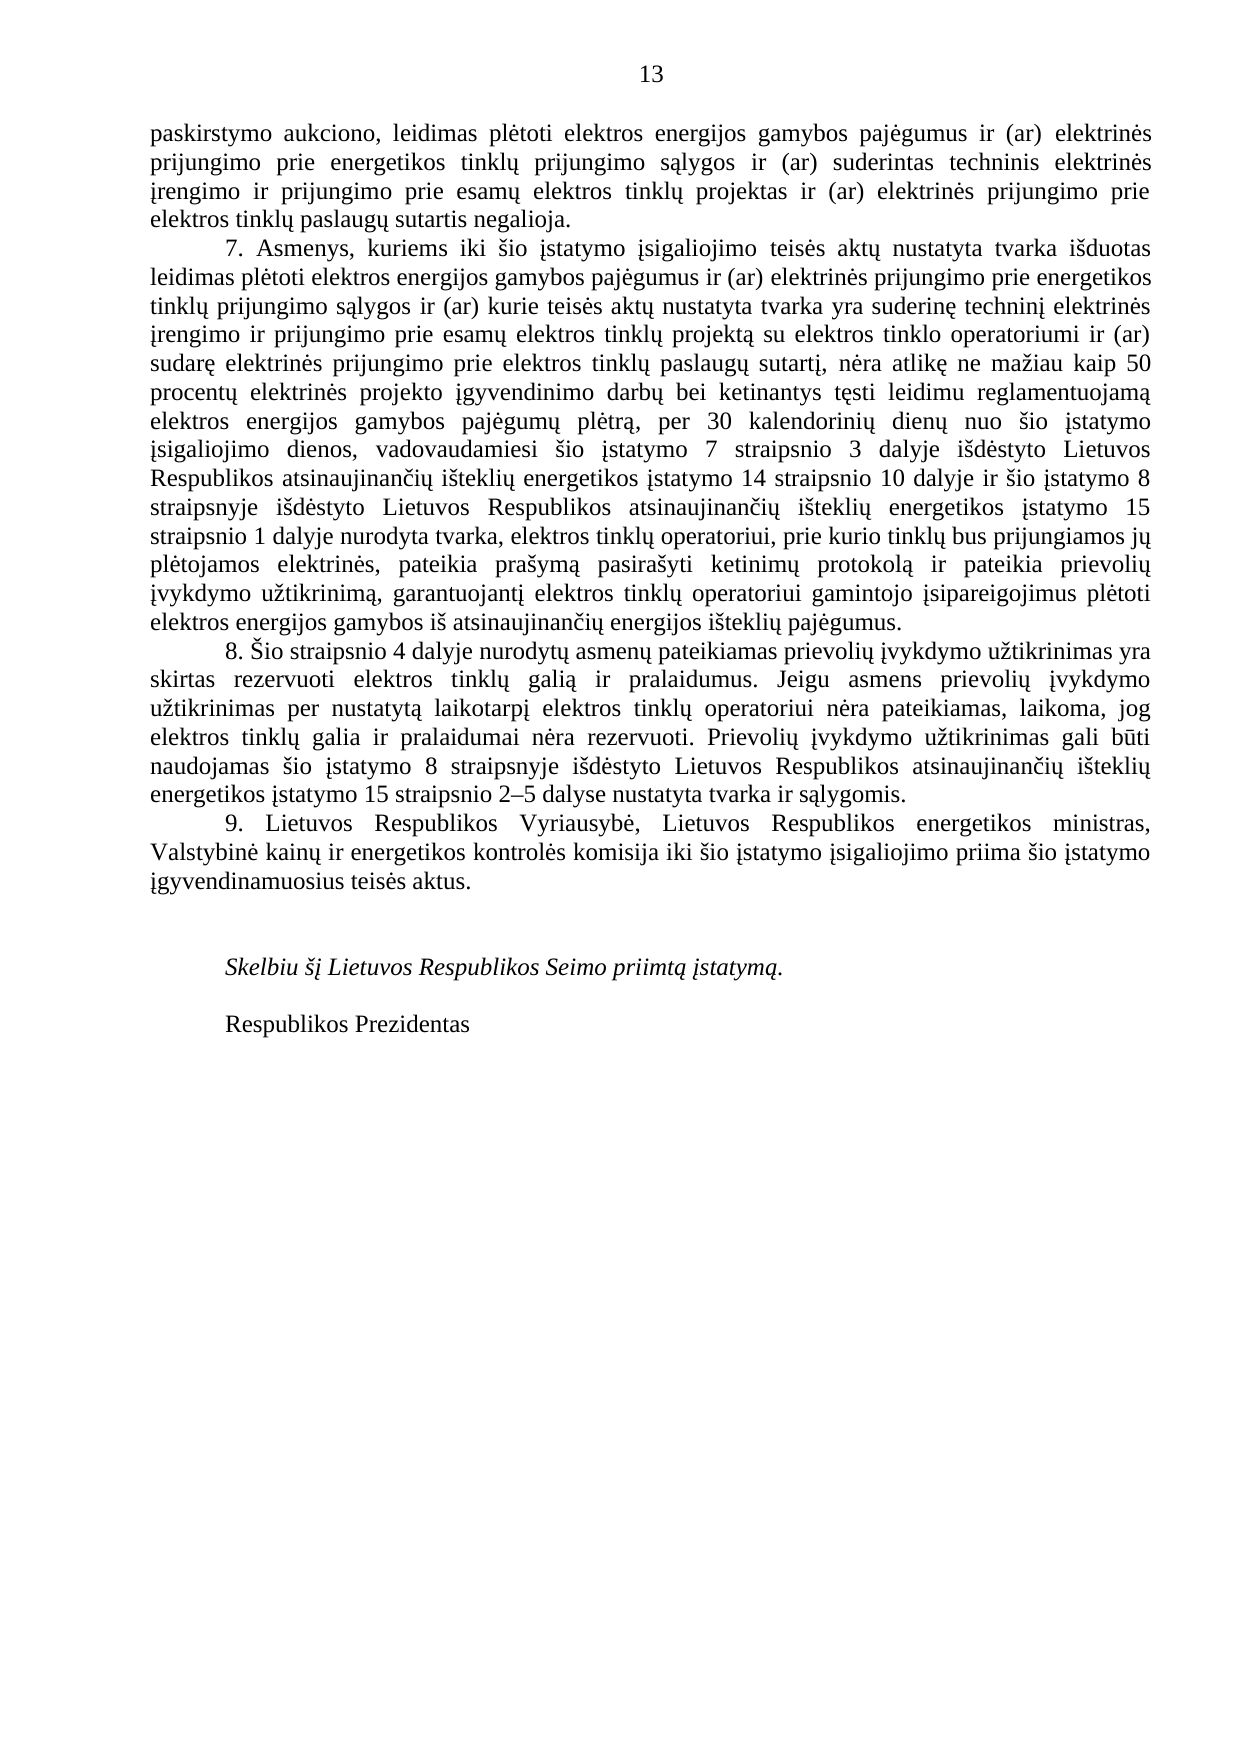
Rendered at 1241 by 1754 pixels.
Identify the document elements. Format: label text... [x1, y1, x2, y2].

text Respublikos Prezidentas [150, 1009, 1152, 1038]
text 8. Šio straipsnio 4 dalyje nurodytų asmenų pateikiamas prievolių įvykdymo užtikrinimas yra skirtas rezervuoti elektros tinklų galią ir pralaidumus. Jeigu asmens prievolių įvykdymo užtikrinimas per nustatytą laikotarpį elektros tinklų operatoriui nėra pateikiamas, laikoma, jog elektros tinklų galia ir pralaidumai nėra rezervuoti. Prievolių įvykdymo užtikrinimas gali būti naudojamas šio įstatymo 8 straipsnyje išdėstyto Lietuvos Respublikos atsinaujinančių išteklių energetikos įstatymo 15 straipsnio 2–5 dalyse nustatyta tvarka ir sąlygomis. [150, 636, 1152, 808]
text paskirstymo aukciono, leidimas plėtoti elektros energijos gamybos pajėgumus ir (ar) elektrinės prijungimo prie energetikos tinklų prijungimo sąlygos ir (ar) suderintas techninis elektrinės įrengimo ir prijungimo prie esamų elektros tinklų projektas ir (ar) elektrinės prijungimo prie elektros tinklų paslaugų sutartis negalioja. [150, 118, 1152, 233]
text Skelbiu šį Lietuvos Respublikos Seimo priimtą įstatymą. [150, 952, 1152, 981]
text 7. Asmenys, kuriems iki šio įstatymo įsigaliojimo teisės aktų nustatyta tvarka išduotas leidimas plėtoti elektros energijos gamybos pajėgumus ir (ar) elektrinės prijungimo prie energetikos tinklų prijungimo sąlygos ir (ar) kurie teisės aktų nustatyta tvarka yra suderinę techninį elektrinės įrengimo ir prijungimo prie esamų elektros tinklų projektą su elektros tinklo operatoriumi ir (ar) sudarę elektrinės prijungimo prie elektros tinklų paslaugų sutartį, nėra atlikę ne mažiau kaip 50 procentų elektrinės projekto įgyvendinimo darbų bei ketinantys tęsti leidimu reglamentuojamą elektros energijos gamybos pajėgumų plėtrą, per 30 kalendorinių dienų nuo šio įstatymo įsigaliojimo dienos, vadovaudamiesi šio įstatymo 7 straipsnio 3 dalyje išdėstyto Lietuvos Respublikos atsinaujinančių išteklių energetikos įstatymo 14 straipsnio 10 dalyje ir šio įstatymo 8 straipsnyje išdėstyto Lietuvos Respublikos atsinaujinančių išteklių energetikos įstatymo 15 straipsnio 1 dalyje nurodyta tvarka, elektros tinklų operatoriui, prie kurio tinklų bus prijungiamos jų plėtojamos elektrinės, pateikia prašymą pasirašyti ketinimų protokolą ir pateikia prievolių įvykdymo užtikrinimą, garantuojantį elektros tinklų operatoriui gamintojo įsipareigojimus plėtoti elektros energijos gamybos iš atsinaujinančių energijos išteklių pajėgumus. [150, 233, 1152, 636]
text 9. Lietuvos Respublikos Vyriausybė, Lietuvos Respublikos energetikos ministras, Valstybinė kainų ir energetikos kontrolės komisija iki šio įstatymo įsigaliojimo priima šio įstatymo įgyvendinamuosius teisės aktus. [150, 808, 1152, 894]
